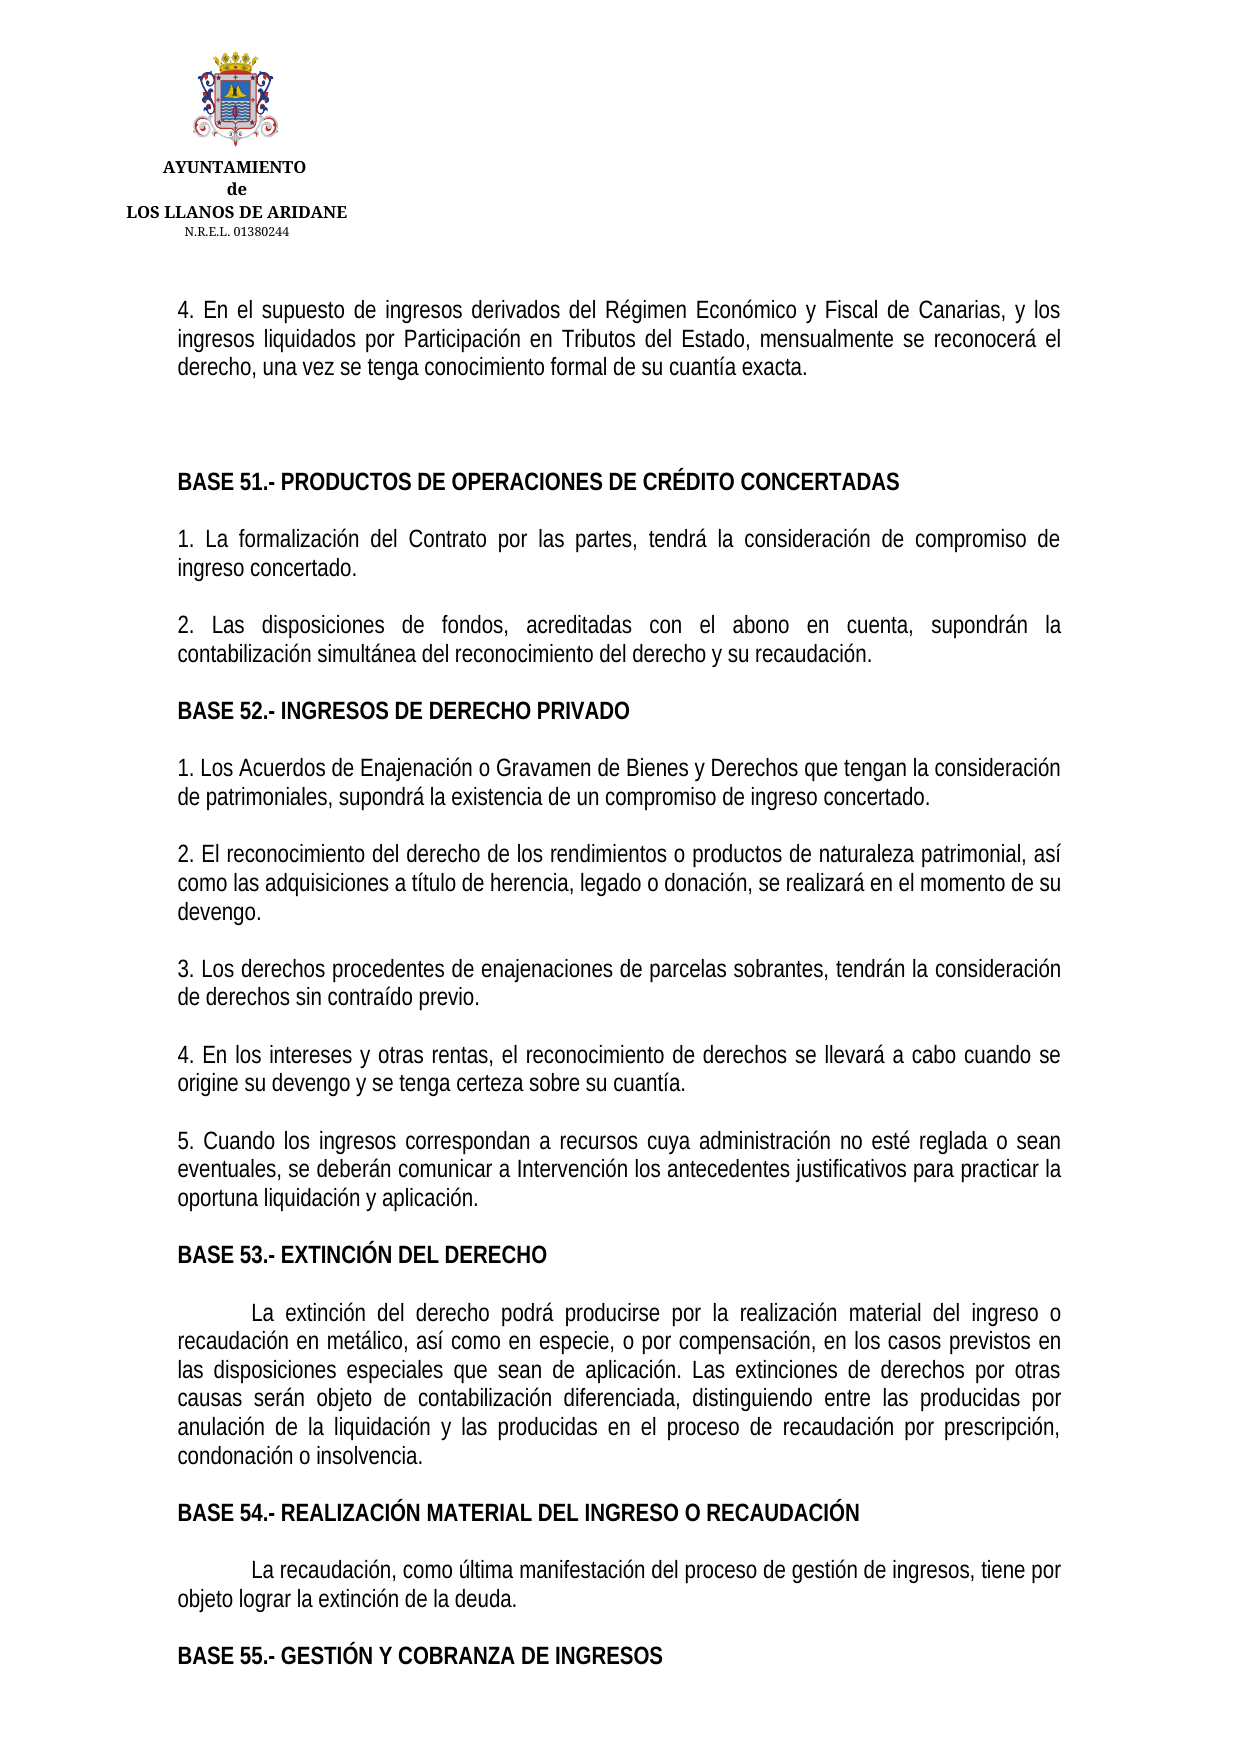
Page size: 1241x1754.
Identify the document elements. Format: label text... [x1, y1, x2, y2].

text 5. Cuando los ingresos correspondan a recursos cuya administración no esté reglada o sean eventuales, se deberán comunicar a Intervención los antecedentes justificativos para practicar la oportuna liquidación y aplicación. [177, 1126, 1063, 1212]
text 2. Las disposiciones de fondos, acreditadas con el abono en cuenta, supondrán la contabilización simultánea del reconocimiento del derecho y su recaudación. [177, 610, 1063, 667]
text BASE 54.- REALIZACIÓN MATERIAL DEL INGRESO O RECAUDACIÓN [177, 1498, 1063, 1527]
text 1. Los Acuerdos de Enajenación o Gravamen de Bienes y Derechos que tengan la consideración de patrimoniales, supondrá la existencia de un compromiso de ingreso concertado. [177, 753, 1063, 811]
text 1. La formalización del Contrato por las partes, tendrá la consideración de compromiso de ingreso concertado. [177, 524, 1063, 581]
picture [192, 51, 279, 147]
text La extinción del derecho podrá producirse por la realización material del ingreso o recaudación en metálico, así como en especie, o por compensación, en los casos previstos en las disposiciones especiales que sean de aplicación. Las extinciones de derechos por otras causas serán objeto de contabilización diferenciada, distinguiendo entre las producidas por anulación de la liquidación y las producidas en el proceso de recaudación por prescripción, condonación o insolvencia. [177, 1297, 1063, 1469]
text La recaudación, como última manifestación del proceso de gestión de ingresos, tiene por objeto lograr la extinción de la deuda. [177, 1555, 1063, 1613]
text 3. Los derechos procedentes de enajenaciones de parcelas sobrantes, tendrán la consideración de derechos sin contraído previo. [177, 954, 1063, 1011]
text 4. En los intereses y otras rentas, el reconocimiento de derechos se llevará a cabo cuando se origine su devengo y se tenga certeza sobre su cuantía. [177, 1040, 1063, 1097]
text BASE 52.- INGRESOS DE DERECHO PRIVADO [177, 696, 1063, 724]
text BASE 51.- PRODUCTOS DE OPERACIONES DE CRÉDITO CONCERTADAS [177, 467, 1063, 495]
text BASE 53.- EXTINCIÓN DEL DERECHO [177, 1240, 1063, 1269]
text 2. El reconocimiento del derecho de los rendimientos o productos de naturaleza patrimonial, así como las adquisiciones a título de herencia, legado o donación, se realizará en el momento de su devengo. [177, 839, 1063, 925]
text BASE 55.- GESTIÓN Y COBRANZA DE INGRESOS [177, 1641, 1063, 1670]
text 4. En el supuesto de ingresos derivados del Régimen Económico y Fiscal de Canarias, y los ingresos liquidados por Participación en Tributos del Estado, mensualmente se reconocerá el derecho, una vez se tenga conocimiento formal de su cuantía exacta. [177, 295, 1063, 381]
